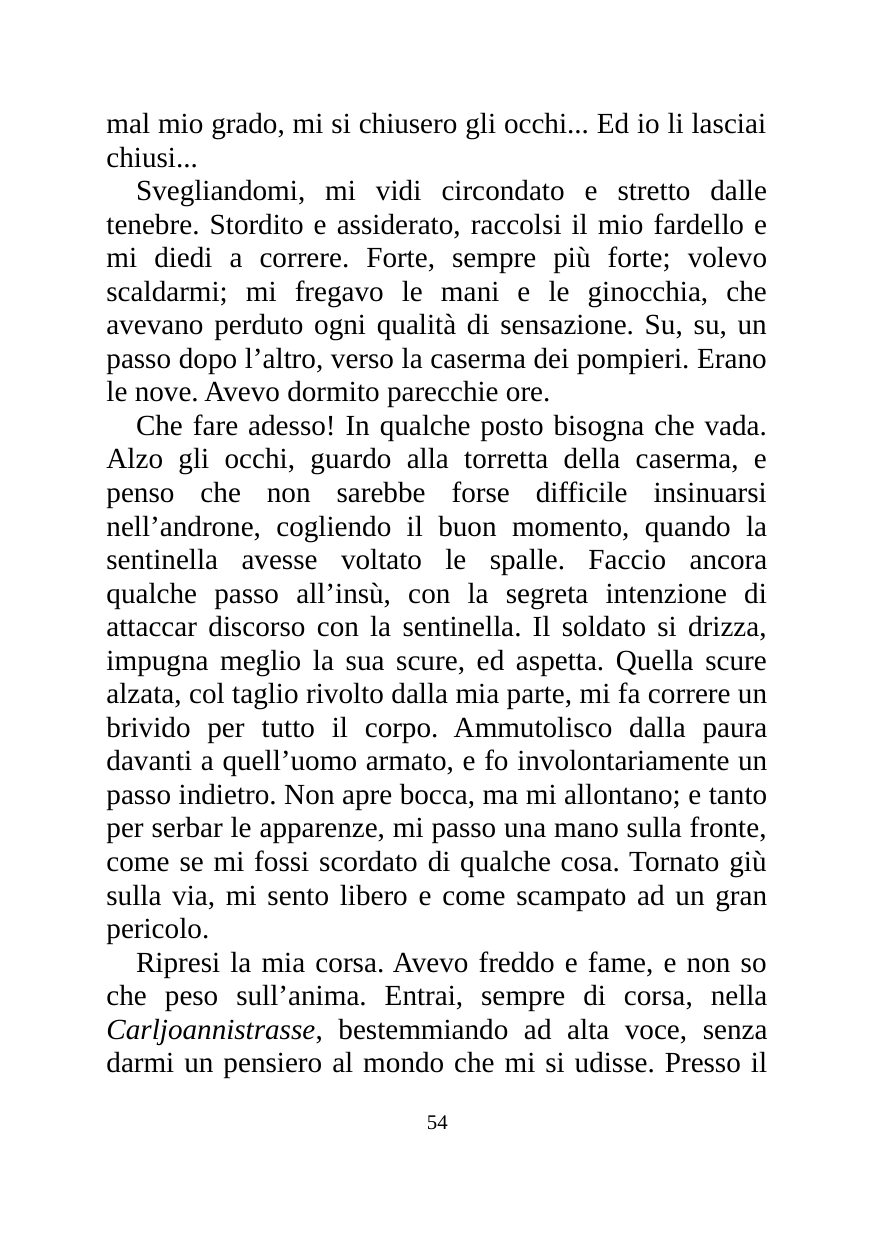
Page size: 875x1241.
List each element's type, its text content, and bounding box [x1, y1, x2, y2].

text mal mio grado, mi si chiusero gli occhi... Ed io li lasciai chiusi... [106, 106, 768, 173]
text Ripresi la mia corsa. Avevo freddo e fame, e non so che peso sull’anima. Entrai, sempre di corsa, nella Carljoannistrasse, bestemmiando ad alta voce, senza darmi un pensiero al mondo che mi si udisse. Presso il [106, 945, 768, 1079]
text Svegliandomi, mi vidi circondato e stretto dalle tenebre. Stordito e assiderato, raccolsi il mio fardello e mi diedi a correre. Forte, sempre più forte; volevo scaldarmi; mi fregavo le mani e le ginocchia, che avevano perduto ogni qualità di sensazione. Su, su, un passo dopo l’altro, verso la caserma dei pompieri. Erano le nove. Avevo dormito parecchie ore. [106, 173, 768, 408]
text Che fare adesso! In qualche posto bisogna che vada. Alzo gli occhi, guardo alla torretta della caserma, e penso che non sarebbe forse difficile insinuarsi nell’androne, cogliendo il buon momento, quando la sentinella avesse voltato le spalle. Faccio ancora qualche passo all’insù, con la segreta intenzione di attaccar discorso con la sentinella. Il soldato si drizza, impugna meglio la sua scure, ed aspetta. Quella scure alzata, col taglio rivolto dalla mia parte, mi fa correre un brivido per tutto il corpo. Ammutolisco dalla paura davanti a quell’uomo armato, e fo involontariamente un passo indietro. Non apre bocca, ma mi allontano; e tanto per serbar le apparenze, mi passo una mano sulla fronte, come se mi fossi scordato di qualche cosa. Tornato giù sulla via, mi sento libero e come scampato ad un gran pericolo. [106, 408, 768, 945]
